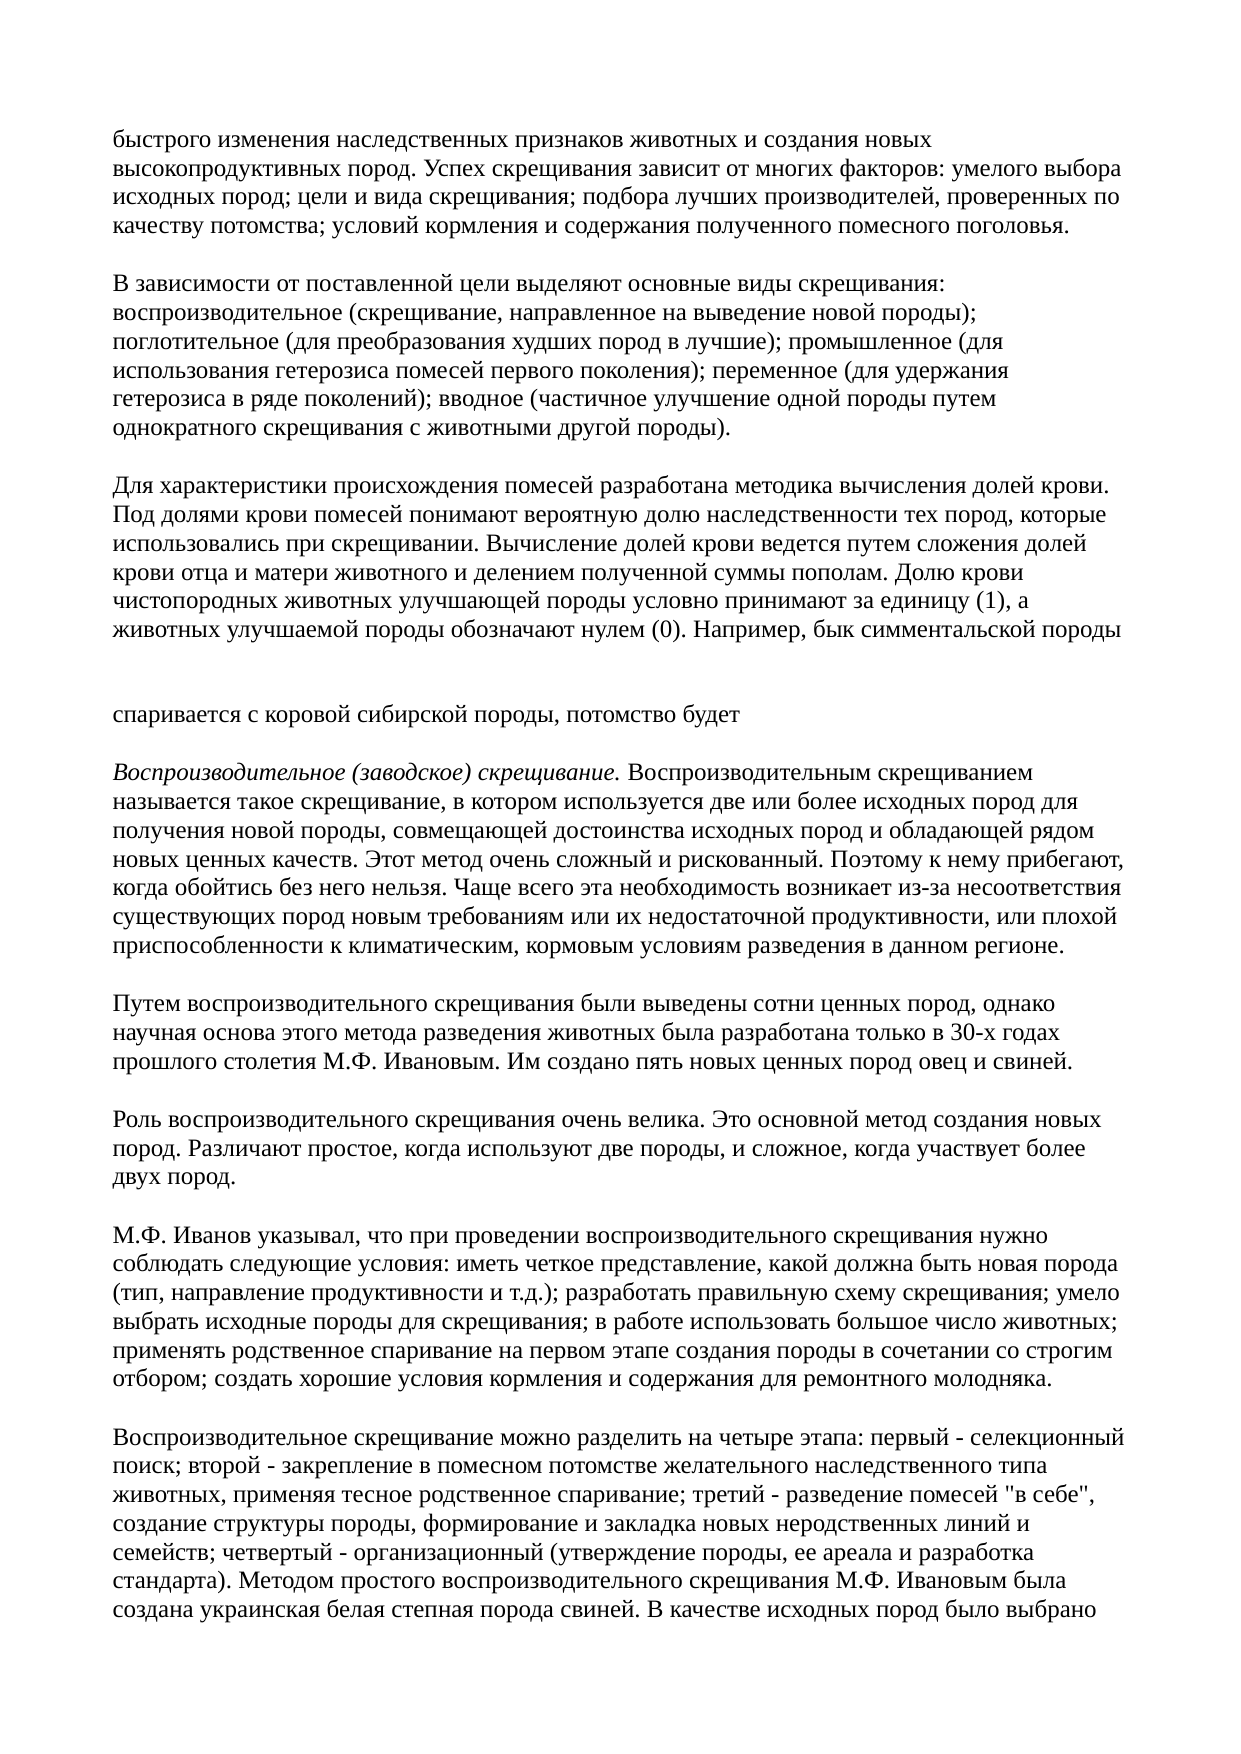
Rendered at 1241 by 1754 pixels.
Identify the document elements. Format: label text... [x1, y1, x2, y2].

table_header быстрого изменения наследственных признаков животных и создания новых высокопродуктивных пород. Успех скрещивания зависит от многих факторов: умелого выбора исходных пород; цели и вида скрещивания; подбора лучших производителей, проверенных по качеству потомства; условий кормления и содержания полученного помесного поголовья. В зависимости от поставленной цели выделяют основные виды скрещивания: воспроизводительное (скрещивание, направленное на выведение новой породы); поглотительное (для преобразования худших пород в лучшие); промышленное (для использования гетерозиса помесей первого поколения); переменное (для удержания гетерозиса в ряде поколений); вводное (частичное улучшение одной породы путем однократного скрещивания с животными другой породы). Для характеристики происхождения помесей разработана методика вычисления долей крови. Под долями крови помесей понимают вероятную долю наследственности тех пород, которые использовались при скрещивании. Вычисление долей крови ведется путем сложения долей крови отца и матери животного и делением полученной суммы пополам. Долю крови чистопородных животных улучшающей породы условно принимают за единицу (1), а животных улучшаемой породы обозначают нулем (0). Например, бык симментальской породы спаривается с коровой сибирской породы, потомство будет Воспроизводительное (заводское) скрещивание. Воспроизводительным скрещиванием называется такое скрещивание, в котором используется две или более исходных пород для получения новой породы, совмещающей достоинства исходных пород и обладающей рядом новых ценных качеств. Этот метод очень сложный и рискованный. Поэтому к нему прибегают, когда обойтись без него нельзя. Чаще всего эта необходимость возникает из-за несоответствия существующих пород новым требованиям или их недостаточной продуктивности, или плохой приспособленности к климатическим, кормовым условиям разведения в данном регионе. Путем воспроизводительного скрещивания были выведены сотни ценных пород, однако научная основа этого метода разведения животных была разработана только в 30-х годах прошлого столетия М.Ф. Ивановым. Им создано пять новых ценных пород овец и свиней. Роль воспроизводительного скрещивания очень велика. Это основной метод создания новых пород. Различают простое, когда используют две породы, и сложное, когда участвует более двух пород. М.Ф. Иванов указывал, что при проведении воспроизводительного скрещивания нужно соблюдать следующие условия: иметь четкое представление, какой должна быть новая порода (тип, направление продуктивности и т.д.); разработать правильную схему скрещивания; умело выбрать исходные породы для скрещивания; в работе использовать большое число животных; применять родственное спаривание на первом этапе создания породы в сочетании со строгим отбором; создать хорошие условия кормления и содержания для ремонтного молодняка. Воспроизводительное скрещивание можно разделить на четыре этапа: первый - селекционный поиск; второй - закрепление в помесном потомстве желательного наследственного типа животных, применяя тесное родственное спаривание; третий - разведение помесей "в себе", создание структуры породы, формирование и закладка новых неродственных линий и семейств; четвертый - организационный (утверждение породы, ее ареала и разработка стандарта). Методом простого воспроизводительного скрещивания М.Ф. Ивановым была создана украинская белая степная порода свиней. В качестве исходных пород было выбрано [109, 121, 1131, 1626]
table_header [106, 118, 1134, 1629]
